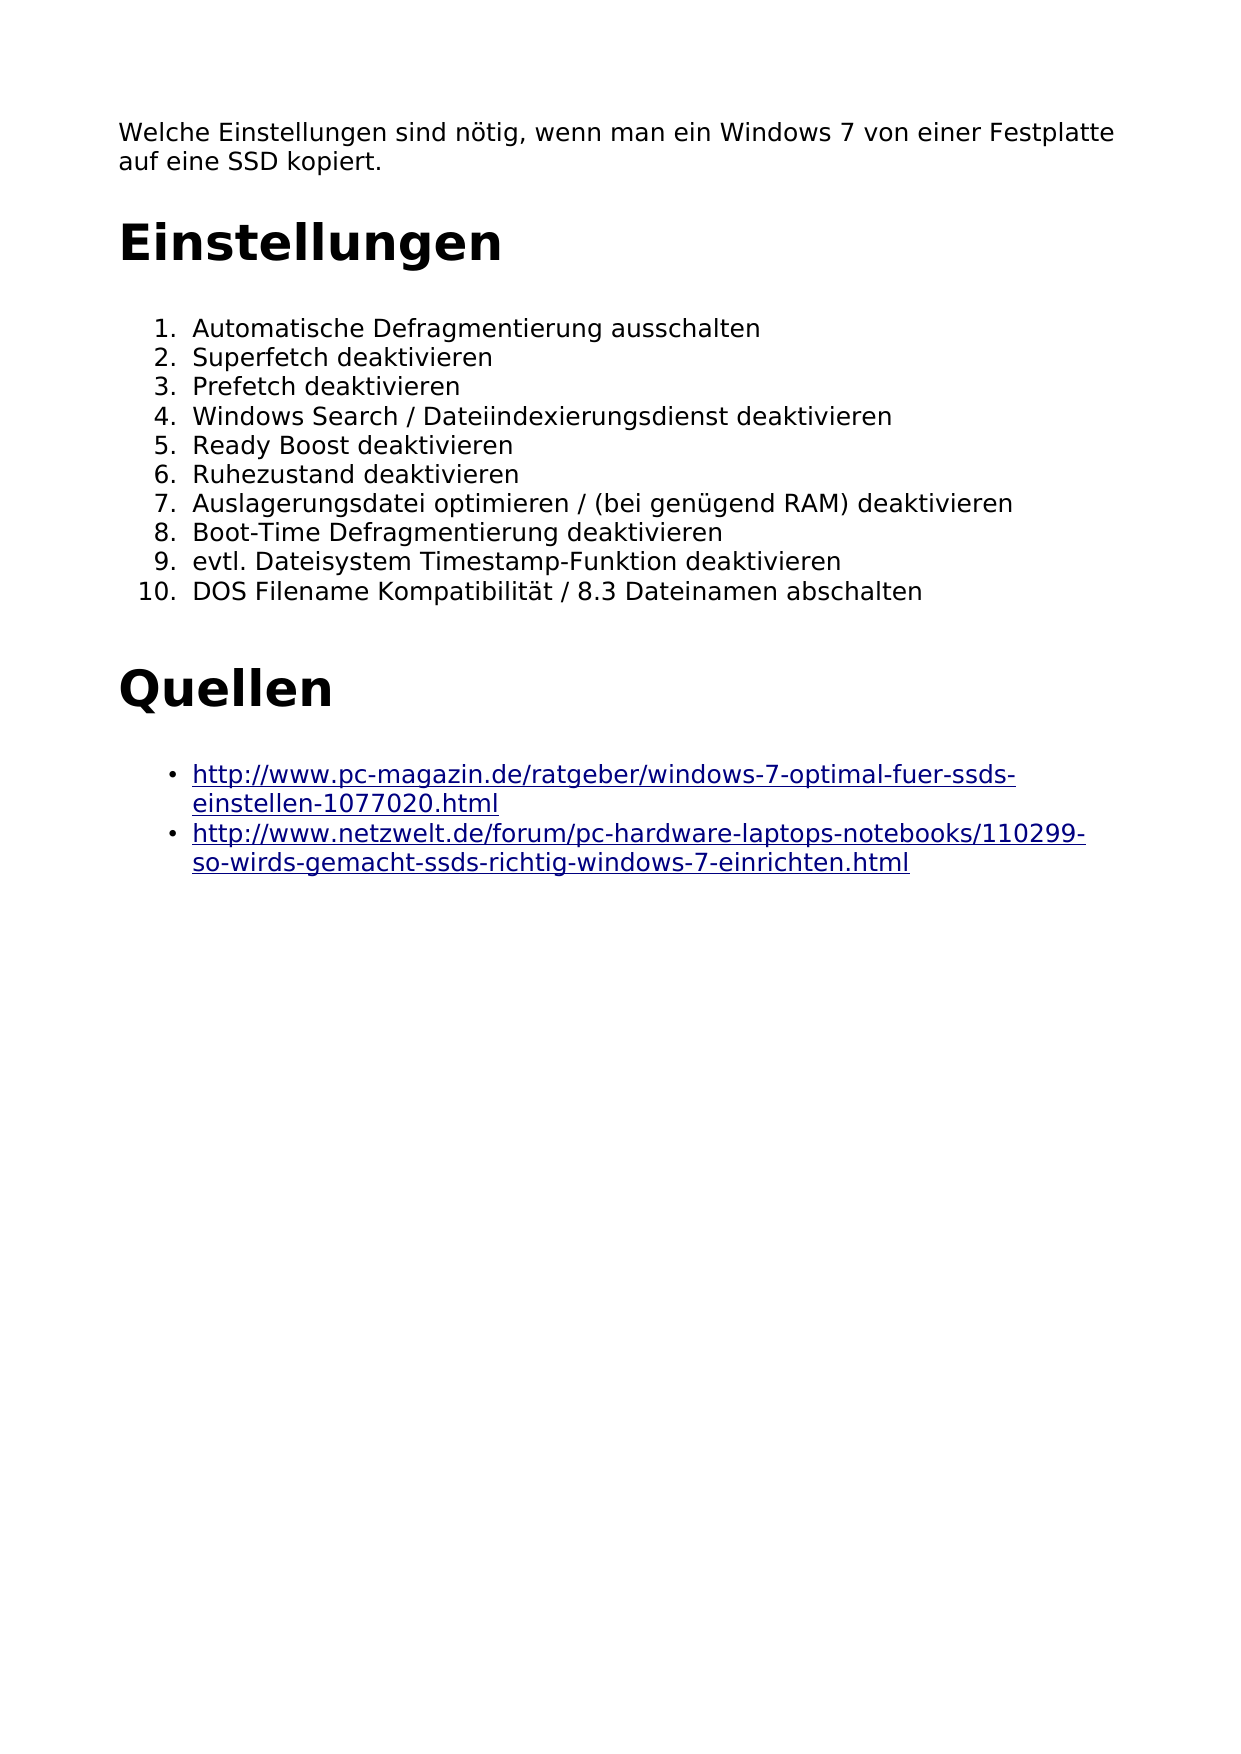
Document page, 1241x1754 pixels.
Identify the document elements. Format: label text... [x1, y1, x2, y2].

list Windows Search / Dateiindexierungsdienst deaktivieren [177, 402, 1122, 431]
list Prefetch deaktivieren [177, 372, 1122, 402]
list Automatische Defragmentierung ausschalten [177, 314, 1122, 343]
subtitle Einstellungen [118, 214, 1122, 272]
text Welche Einstellungen sind nötig, wenn man ein Windows 7 von einer Festplatte auf eine SSD kopiert. [118, 118, 1122, 176]
list http://www.netzwelt.de/forum/pc-hardware-laptops-notebooks/110299-so-wirds-gemacht-ssds-richtig-windows-7-einrichten.html [177, 819, 1122, 877]
list Auslagerungsdatei optimieren / (bei genügend RAM) deaktivieren [177, 489, 1122, 518]
list DOS Filename Kompatibilität / 8.3 Dateinamen abschalten [177, 577, 1122, 606]
list Ruhezustand deaktivieren [177, 460, 1122, 489]
list Boot-Time Defragmentierung deaktivieren [177, 518, 1122, 547]
list Superfetch deaktivieren [177, 343, 1122, 372]
subtitle Quellen [118, 660, 1122, 718]
list http://www.pc-magazin.de/ratgeber/windows-7-optimal-fuer-ssds-einstellen-1077020.html [177, 761, 1122, 819]
list Ready Boost deaktivieren [177, 431, 1122, 460]
list evtl. Dateisystem Timestamp-Funktion deaktivieren [177, 547, 1122, 577]
